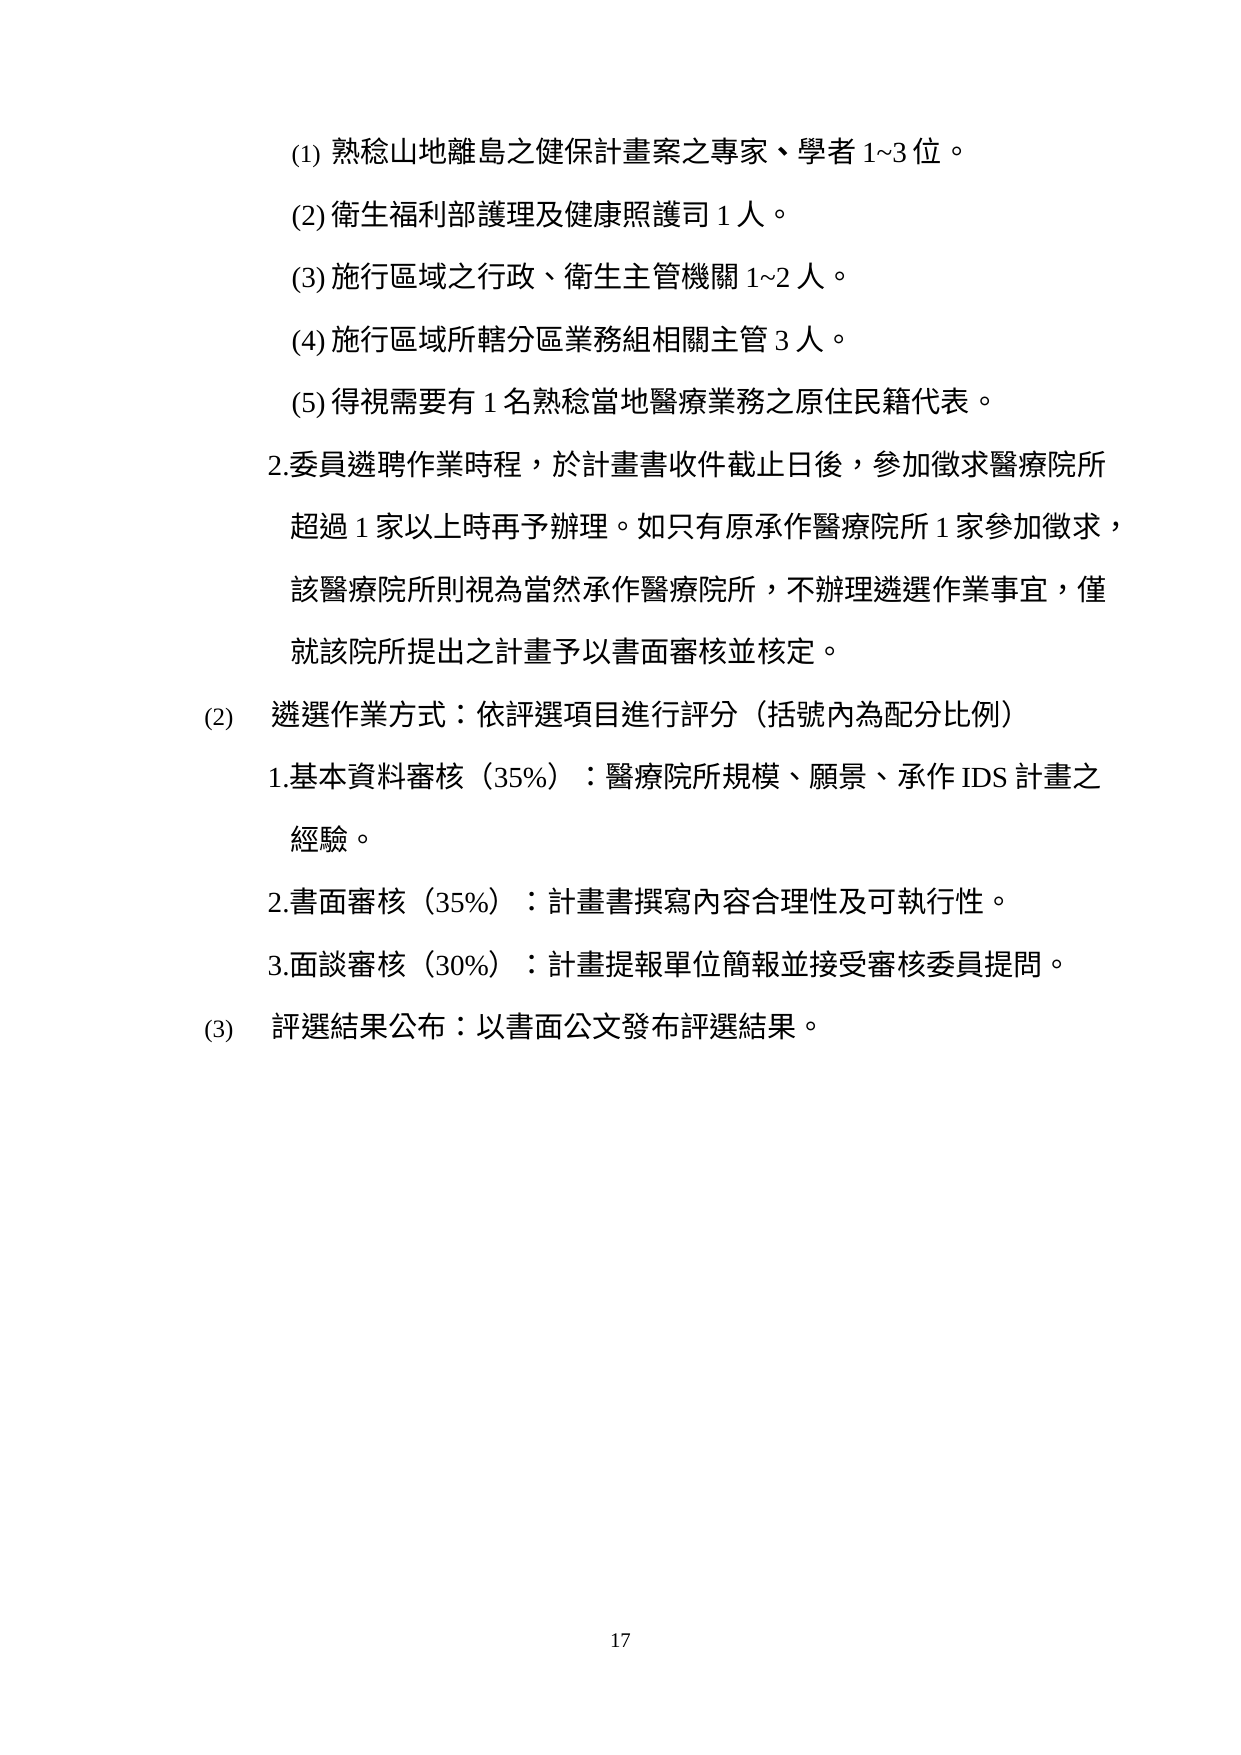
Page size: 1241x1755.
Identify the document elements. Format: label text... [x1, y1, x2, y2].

text 1.基本資料審核（35%）：醫療院所規模、願景、承作IDS計畫之經驗。 [267, 733, 1122, 858]
text 2.書面審核（35%）：計畫書撰寫內容合理性及可執行性。 [267, 858, 1122, 921]
list 評選結果公布：以書面公文發布評選結果。 [204, 983, 1122, 1046]
list 遴選作業方式：依評選項目進行評分（括號內為配分比例） [204, 671, 1122, 733]
text 2.委員遴聘作業時程，於計畫書收件截止日後，參加徵求醫療院所超過1家以上時再予辦理。如只有原承作醫療院所1家參加徵求，該醫療院所則視為當然承作醫療院所，不辦理遴選作業事宜，僅就該院所提出之計畫予以書面審核並核定。 [267, 421, 1122, 671]
text 3.面談審核（30%）：計畫提報單位簡報並接受審核委員提問。 [267, 921, 1122, 983]
list 施行區域所轄分區業務組相關主管3人。 [291, 296, 1122, 358]
list 得視需要有1名熟稔當地醫療業務之原住民籍代表。 [291, 358, 1122, 421]
list 衛生福利部護理及健康照護司1人。 [291, 171, 1122, 233]
list 施行區域之行政、衛生主管機關1~2人。 [291, 233, 1122, 296]
list 熟稔山地離島之健保計畫案之專家、學者1~3位。 [291, 108, 1122, 171]
